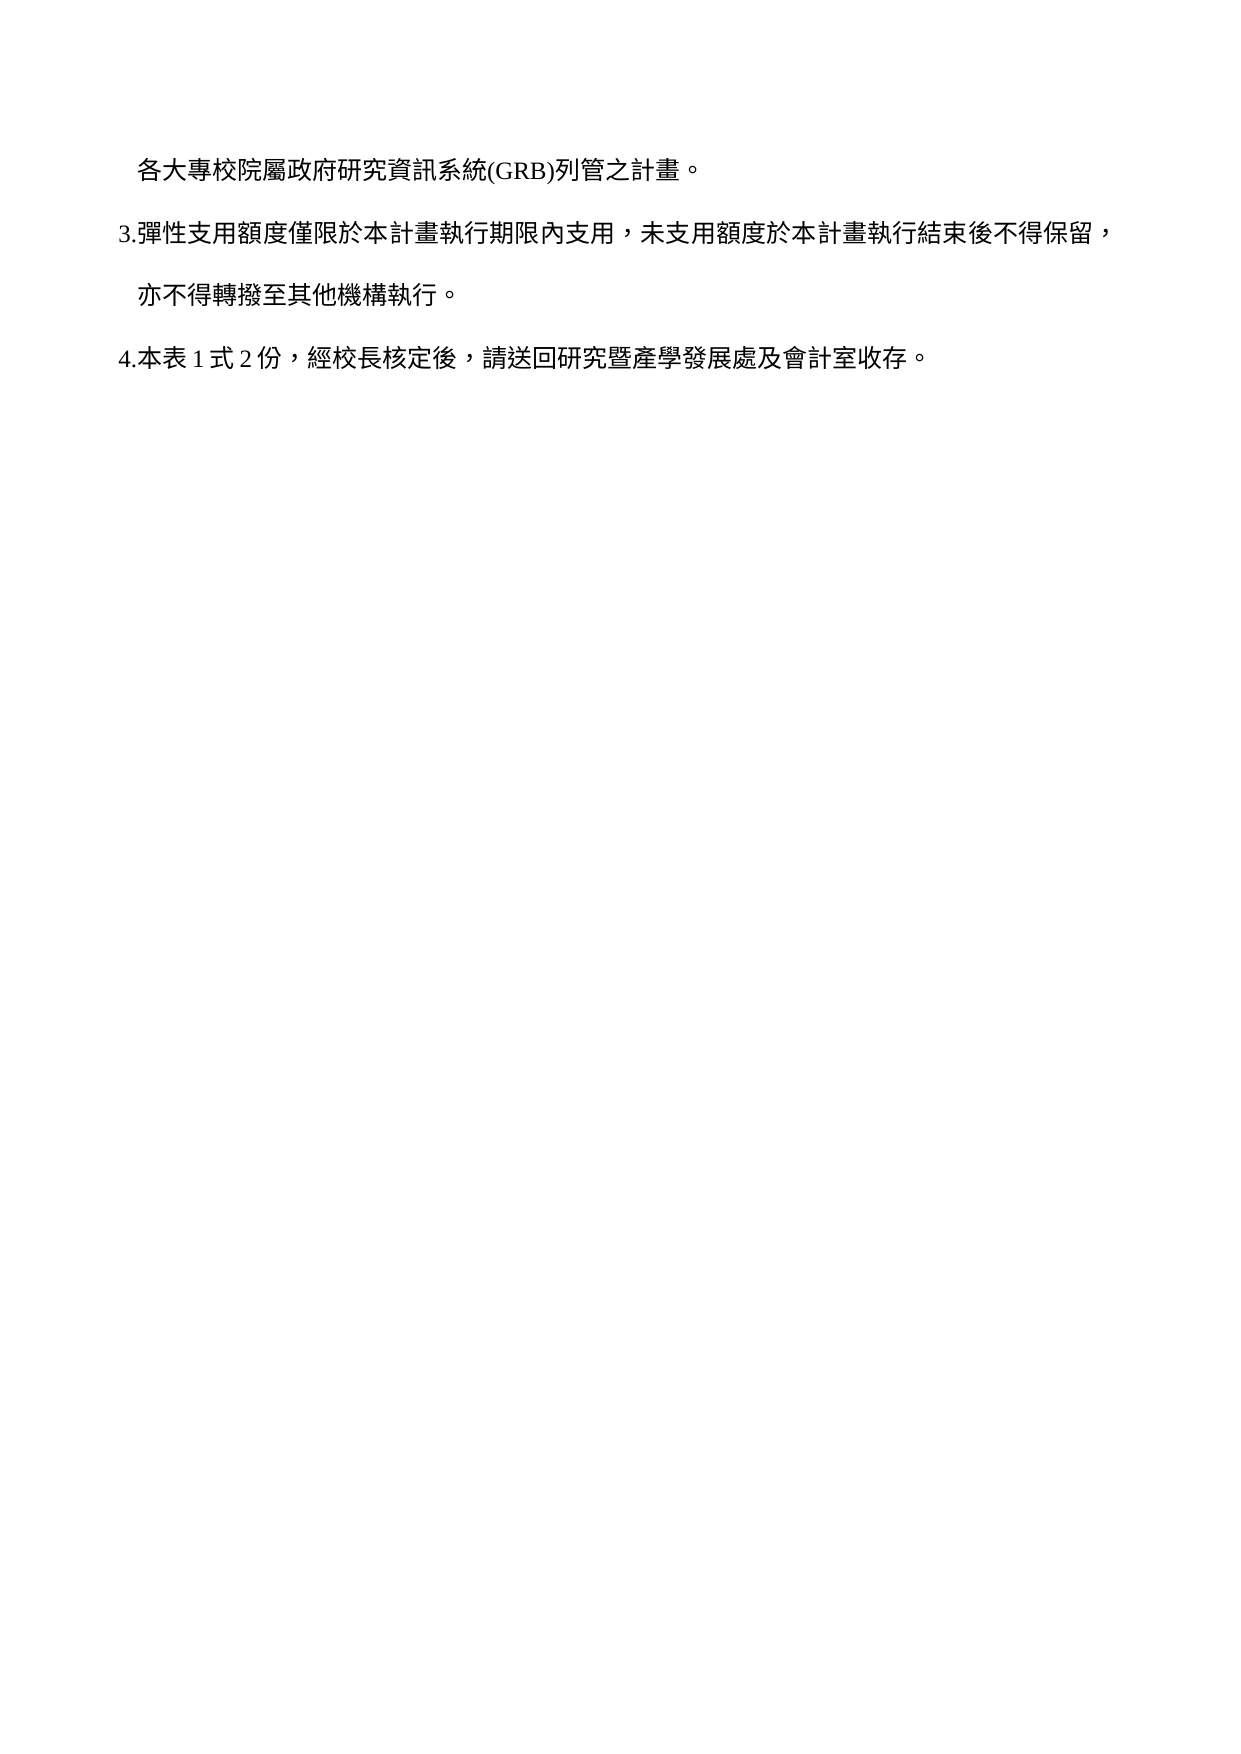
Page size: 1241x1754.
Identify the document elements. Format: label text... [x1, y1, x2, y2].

text 各大專校院屬政府研究資訊系統(GRB)列管之計畫。 [118, 127, 1122, 189]
text 4.本表1式2份，經校長核定後，請送回研究暨產學發展處及會計室收存。 [118, 314, 1122, 377]
text 3.彈性支用額度僅限於本計畫執行期限內支用，未支用額度於本計畫執行結束後不得保留，亦不得轉撥至其他機構執行。 [118, 189, 1122, 314]
